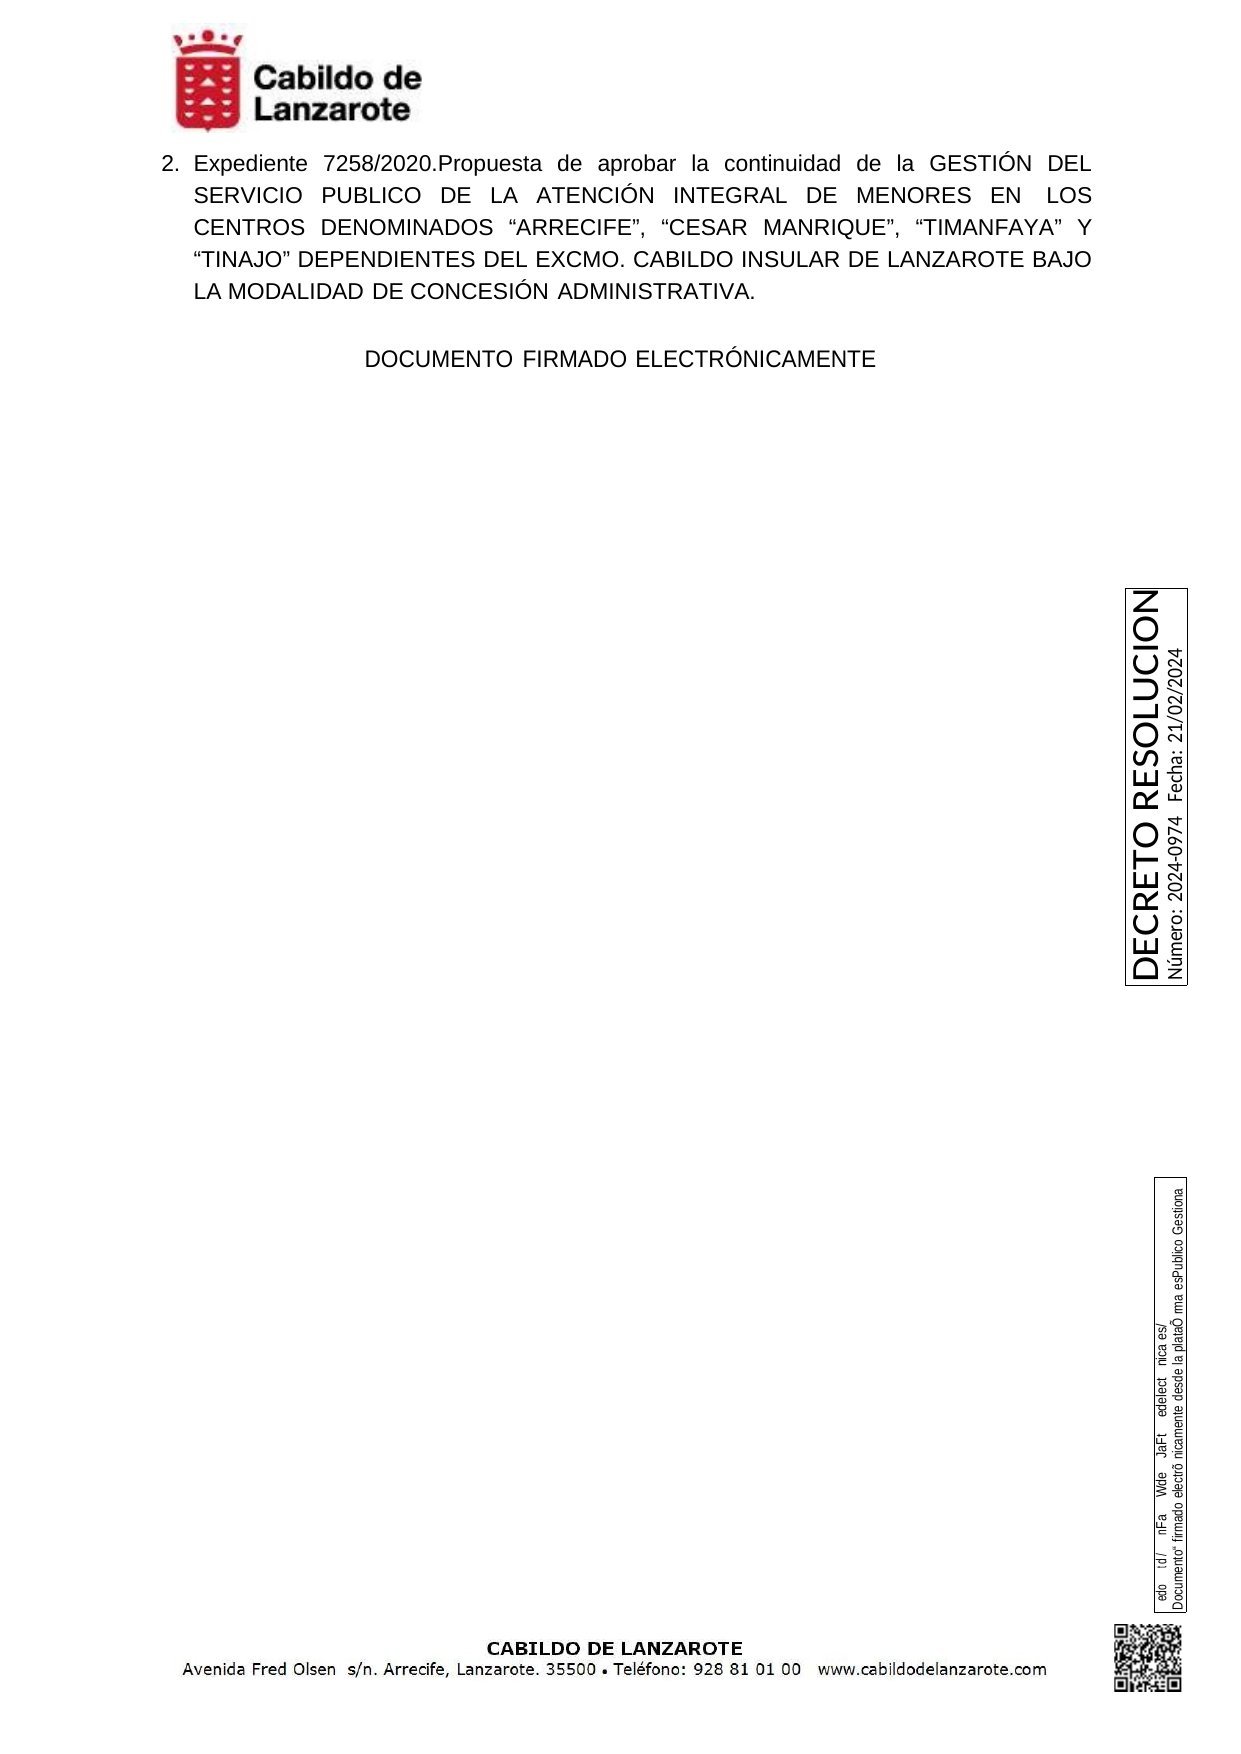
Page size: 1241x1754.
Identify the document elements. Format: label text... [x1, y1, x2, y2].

picture [1114, 1624, 1182, 1692]
list Expediente 7258/2020.Propuesta de aprobar la continuidad de la GESTIÓN DEL SERVICIO PUBLICO DE LA ATENCIÓN INTEGRAL DE MENORES EN LOS CENTROS DENOMINADOS “ARRECIFE”, “CESAR MANRIQUE”, “TIMANFAYA” Y “TINAJO” DEPENDIENTES DEL EXCMO. CABILDO INSULAR DE LANZAROTE BAJO LA MODALIDAD DE CONCESIÓN ADMINISTRATIVA. [161, 150, 1092, 304]
text DOCUMENTO FIRMADO ELECTRÓNICAMENTE [362, 345, 878, 372]
list Número: 2024-0974 Fecha: 21/02/2024 [1163, 592, 1185, 985]
list edo t d / n Fa Wde JaFt edelect nica es/ [1155, 1187, 1168, 1612]
picture [172, 1639, 1048, 1681]
list DECRETO RESOLUCION [1126, 590, 1163, 985]
list Documento“ firmado electrõ nicamente desde la plataÕ rma esPublico Gestiona [1170, 1179, 1184, 1612]
picture [170, 23, 422, 133]
